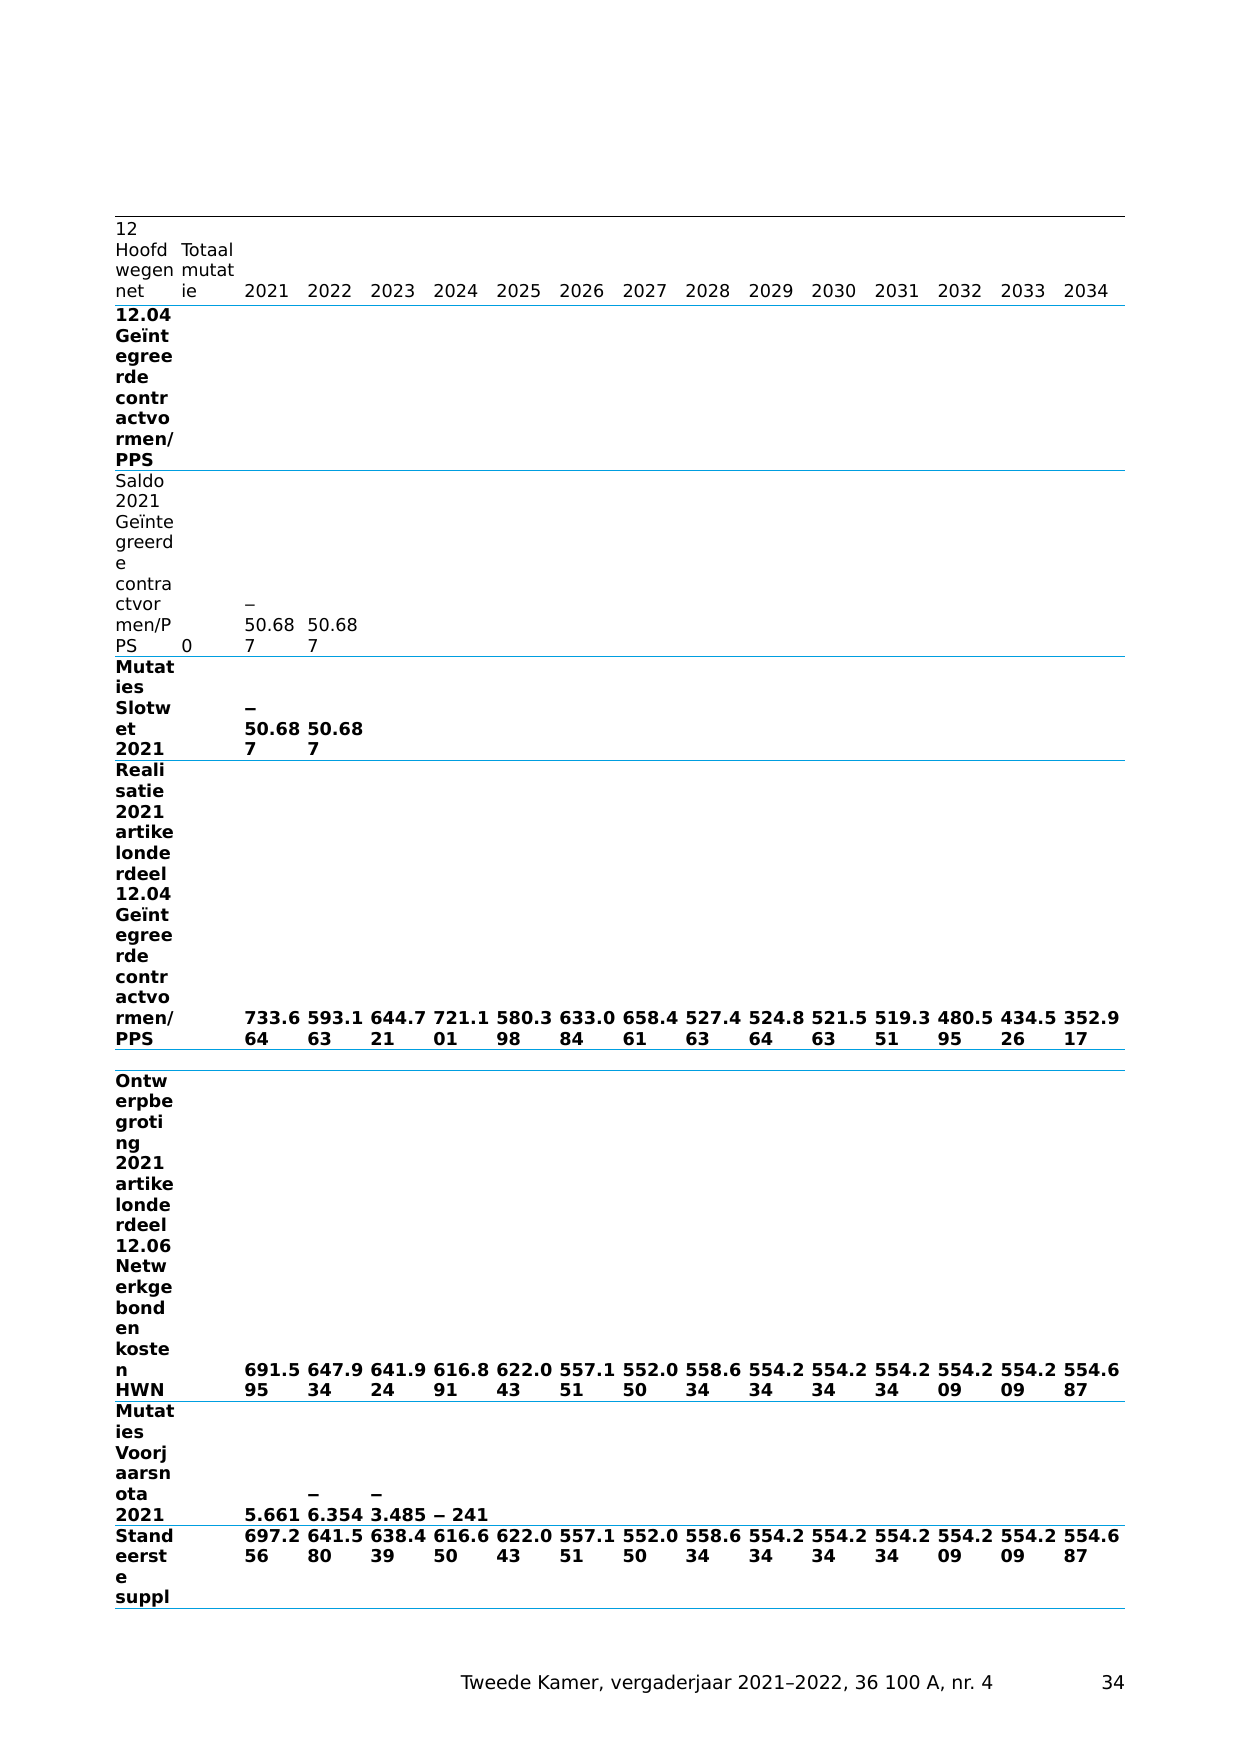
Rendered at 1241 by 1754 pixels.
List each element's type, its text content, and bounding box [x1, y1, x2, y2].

table_cell 50.687 [304, 471, 367, 656]
table_cell 721.101 [430, 761, 493, 1049]
table_cell [493, 471, 556, 656]
table_cell [493, 657, 556, 760]
table_cell 593.163 [304, 761, 367, 1049]
table_cell 616.891 [430, 1071, 493, 1401]
table_cell 527.463 [682, 761, 745, 1049]
table_cell [619, 306, 682, 470]
table_cell 638.439 [367, 1526, 430, 1608]
table_cell 554.234 [871, 1071, 934, 1401]
table_cell ‒ 241 [430, 1402, 493, 1525]
table_cell 641.924 [367, 1071, 430, 1401]
table_cell 50.687 [304, 657, 367, 760]
table_cell 2030 [808, 217, 871, 304]
table_cell 524.864 [745, 761, 808, 1049]
table_cell [556, 1402, 619, 1525]
table_cell 2024 [430, 217, 493, 304]
table_cell Mutaties Voorjaarsnota 2021 [115, 1402, 178, 1525]
table_cell [430, 1050, 493, 1070]
table_cell 2032 [934, 217, 997, 304]
table_cell [934, 306, 997, 470]
table_cell 554.234 [745, 1526, 808, 1608]
table_cell [745, 306, 808, 470]
table_cell 554.234 [808, 1526, 871, 1608]
table_cell 434.526 [998, 761, 1060, 1049]
table_cell 2025 [493, 217, 556, 304]
table_cell [493, 1402, 556, 1525]
table_cell 580.398 [493, 761, 556, 1049]
table_cell [178, 306, 241, 470]
table_cell [1060, 471, 1125, 656]
table_cell Realisatie 2021 artikelonderdeel 12.04 Geïntegreerde contractvormen/PPS [115, 761, 178, 1049]
table_cell [808, 657, 871, 760]
table_cell 2033 [998, 217, 1060, 304]
table_cell 2028 [682, 217, 745, 304]
table_cell [682, 306, 745, 470]
table_cell Ontwerpbegroting 2021 artikelonderdeel 12.06 Netwerkgebonden kosten HWN [115, 1071, 178, 1401]
table_cell Saldo 2021 Geïntegreerde contractvormen/PPS [115, 471, 178, 656]
table_cell [682, 657, 745, 760]
table_cell 616.650 [430, 1526, 493, 1608]
table_cell [1060, 657, 1125, 760]
table_cell 622.043 [493, 1071, 556, 1401]
table_cell 633.084 [556, 761, 619, 1049]
table_cell 2026 [556, 217, 619, 304]
table_cell 2027 [619, 217, 682, 304]
table_cell [808, 1402, 871, 1525]
table_cell [241, 306, 304, 470]
table_cell [871, 657, 934, 760]
table_cell Mutaties Slotwet 2021 [115, 657, 178, 760]
table_cell 2034 [1060, 217, 1125, 304]
table_cell ‒ 50.687 [241, 657, 304, 760]
table_header Tabel 3 Artikel 12 Hoofdwegennet [115, 191, 1125, 216]
table_cell 554.234 [871, 1526, 934, 1608]
table_cell [430, 471, 493, 656]
table_cell [745, 471, 808, 656]
table_cell [808, 306, 871, 470]
table_cell [556, 471, 619, 656]
table_cell 0 [178, 471, 241, 656]
table_cell [619, 471, 682, 656]
table_cell 480.595 [934, 761, 997, 1049]
table_cell 557.151 [556, 1071, 619, 1401]
table_cell 554.209 [934, 1071, 997, 1401]
table_cell [998, 471, 1060, 656]
table_cell 558.634 [682, 1071, 745, 1401]
table_cell 554.687 [1060, 1526, 1125, 1608]
table_cell [998, 1402, 1060, 1525]
table_cell [367, 306, 430, 470]
table_cell 697.256 [241, 1526, 304, 1608]
table_cell 554.687 [1060, 1071, 1125, 1401]
table_cell [115, 1050, 178, 1070]
table_cell 12.04 Geïntegreerde contractvormen/PPS [115, 306, 178, 470]
table_cell [808, 1050, 871, 1070]
table_cell [934, 1402, 997, 1525]
table_cell [178, 1526, 241, 1608]
table_cell [430, 306, 493, 470]
table_cell [556, 1050, 619, 1070]
table_cell 554.209 [998, 1071, 1060, 1401]
table_cell 12 Hoofdwegennet [115, 217, 178, 304]
table_cell 622.043 [493, 1526, 556, 1608]
table_cell 647.934 [304, 1071, 367, 1401]
table_cell [304, 1050, 367, 1070]
table_cell 2029 [745, 217, 808, 304]
table_cell 552.050 [619, 1526, 682, 1608]
table_cell [682, 1402, 745, 1525]
table_cell Stand eerste suppl [115, 1526, 178, 1608]
table_cell [367, 657, 430, 760]
table_cell [556, 657, 619, 760]
table_cell 658.461 [619, 761, 682, 1049]
table_cell [934, 471, 997, 656]
table_cell 552.050 [619, 1071, 682, 1401]
table_cell 558.634 [682, 1526, 745, 1608]
table_cell [304, 306, 367, 470]
table_cell ‒ 6.354 [304, 1402, 367, 1525]
table_cell [493, 1050, 556, 1070]
table_cell [682, 471, 745, 656]
table_cell 557.151 [556, 1526, 619, 1608]
table_cell [871, 471, 934, 656]
table_cell 691.595 [241, 1071, 304, 1401]
table_cell [556, 306, 619, 470]
table_cell [619, 1050, 682, 1070]
table_cell [367, 471, 430, 656]
table_cell [934, 1050, 997, 1070]
table_cell 2023 [367, 217, 430, 304]
table_cell 352.917 [1060, 761, 1125, 1049]
table_cell 554.234 [808, 1071, 871, 1401]
table_cell [430, 657, 493, 760]
table_cell [745, 657, 808, 760]
table_cell [682, 1050, 745, 1070]
table_cell [619, 1402, 682, 1525]
table_cell [998, 306, 1060, 470]
table_cell [367, 1050, 430, 1070]
table_cell [998, 1050, 1060, 1070]
table_cell [871, 1402, 934, 1525]
table_cell 2022 [304, 217, 367, 304]
table_cell [934, 657, 997, 760]
table_cell 554.234 [745, 1071, 808, 1401]
table_cell [745, 1402, 808, 1525]
table_cell 733.664 [241, 761, 304, 1049]
table_cell 554.209 [998, 1526, 1060, 1608]
table_cell [998, 657, 1060, 760]
table_cell 5.661 [241, 1402, 304, 1525]
table_cell [871, 306, 934, 470]
table_cell [1060, 1050, 1125, 1070]
table_cell [178, 657, 241, 760]
table_cell [241, 1050, 304, 1070]
table_cell 521.563 [808, 761, 871, 1049]
table_cell [1060, 306, 1125, 470]
table_cell 2031 [871, 217, 934, 304]
table_cell 644.721 [367, 761, 430, 1049]
table_cell [178, 1402, 241, 1525]
table_cell Totaal mutatie [178, 217, 241, 304]
table_cell 519.351 [871, 761, 934, 1049]
table_cell [178, 761, 241, 1049]
table_cell [178, 1071, 241, 1401]
table_cell [745, 1050, 808, 1070]
table_cell [871, 1050, 934, 1070]
table_cell [808, 471, 871, 656]
table_cell 554.209 [934, 1526, 997, 1608]
table_cell ‒ 3.485 [367, 1402, 430, 1525]
table_cell 2021 [241, 217, 304, 304]
table_cell 641.580 [304, 1526, 367, 1608]
table_cell [1060, 1402, 1125, 1525]
table_cell [178, 1050, 241, 1070]
table_cell ‒ 50.687 [241, 471, 304, 656]
table_cell [619, 657, 682, 760]
table_cell [493, 306, 556, 470]
